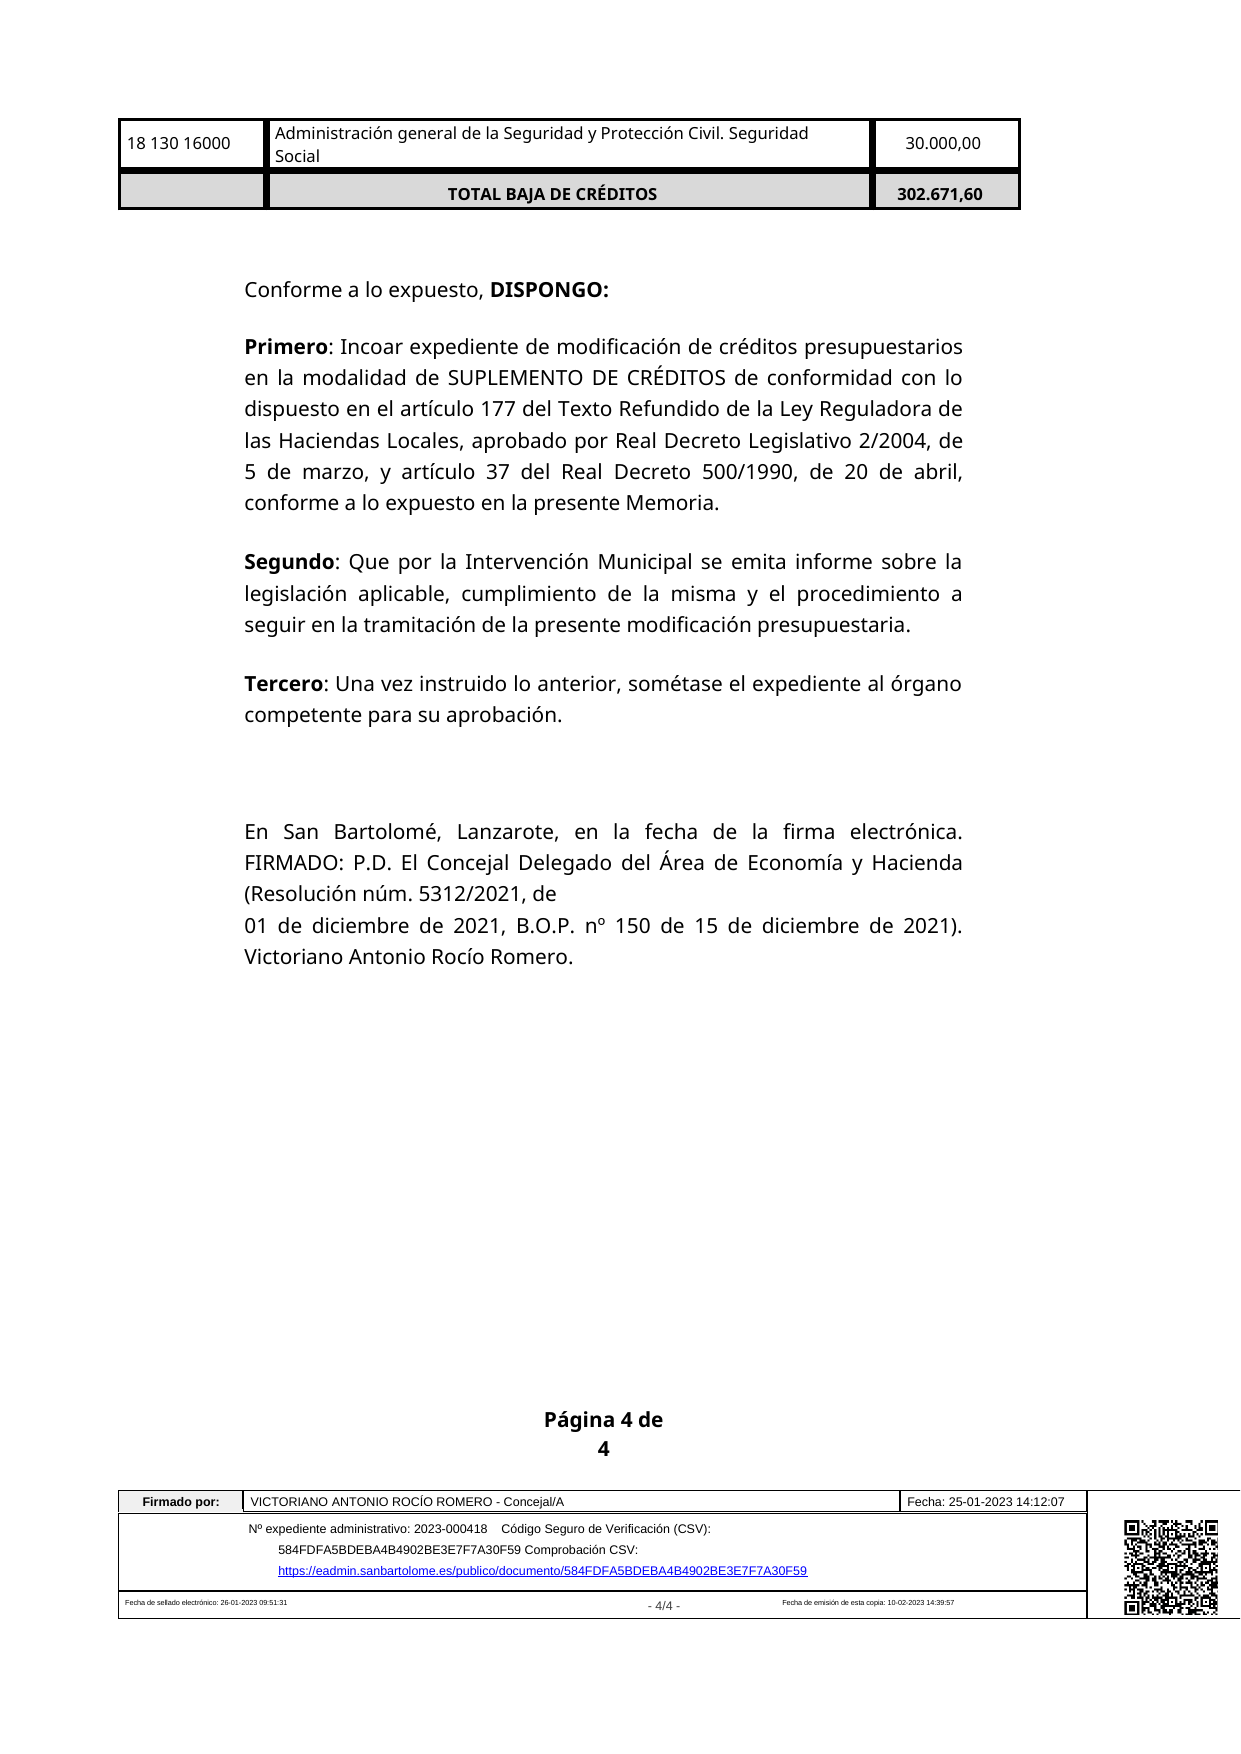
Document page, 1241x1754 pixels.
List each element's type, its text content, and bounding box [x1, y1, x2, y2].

text Conforme a lo expuesto, DISPONGO: [244, 275, 1122, 303]
text 01 de diciembre de 2021, B.O.P. nº 150 de 15 de diciembre de 2021). Victoriano Antonio Rocío Romero. [244, 911, 963, 970]
table_cell Nº expediente administrativo: 2023-000418 Código Seguro de Verificación (CSV): 584FDFA5BDEBA4B4902BE3E7F7A30F59 Comprobación CSV: https://eadmin.sanbartolome.es/publico/documento/584FDFA5BDEBA4B4902BE3E7F7A30F59 [119, 1514, 1086, 1590]
table_cell 18 130 16000 [121, 121, 263, 167]
text Segundo: Que por la Intervención Municipal se emita informe sobre la legislación aplicable, cumplimiento de la misma y el procedimiento a seguir en la tramitación de la presente modificación presupuestaria. [244, 547, 963, 638]
table_header Firmado por: [119, 1491, 242, 1509]
table_cell 302.671,60 [876, 174, 1018, 207]
table_cell 30.000,00 [876, 121, 1018, 167]
text Tercero: Una vez instruido lo anterior, sométase el expediente al órgano competente para su aprobación. [244, 669, 963, 729]
text Página 4 de 4 [537, 1405, 671, 1462]
table_cell Administración general de la Seguridad y Protección Civil. Seguridad Social [270, 121, 869, 167]
table_header VICTORIANO ANTONIO ROCÍO ROMERO - Concejal/A [244, 1491, 899, 1511]
text Primero: Incoar expediente de modificación de créditos presupuestarios en la modalidad de SUPLEMENTO DE CRÉDITOS de conformidad con lo dispuesto en el artículo 177 del Texto Refundido de la Ley Reguladora de las Haciendas Locales, aprobado por Real Decreto Legislativo 2/2004, de 5 de marzo, y artículo 37 del Real Decreto 500/1990, de 20 de abril, conforme a lo expuesto en la presente Memoria. [244, 332, 964, 517]
table_cell TOTAL BAJA DE CRÉDITOS [270, 174, 869, 207]
table_header [1088, 1491, 1240, 1618]
table_cell [121, 174, 263, 207]
table_header Fecha: 25-01-2023 14:12:07 [901, 1491, 1086, 1511]
table_cell Fecha de sellado electrónico: 26-01-2023 09:51:31 - 4/4 - Fecha de emisión de esta copia: 10-02-2023 14:39:57 [119, 1592, 1086, 1618]
text En San Bartolomé, Lanzarote, en la fecha de la firma electrónica. FIRMADO: P.D. El Concejal Delegado del Área de Economía y Hacienda (Resolución núm. 5312/2021, de [244, 817, 964, 908]
